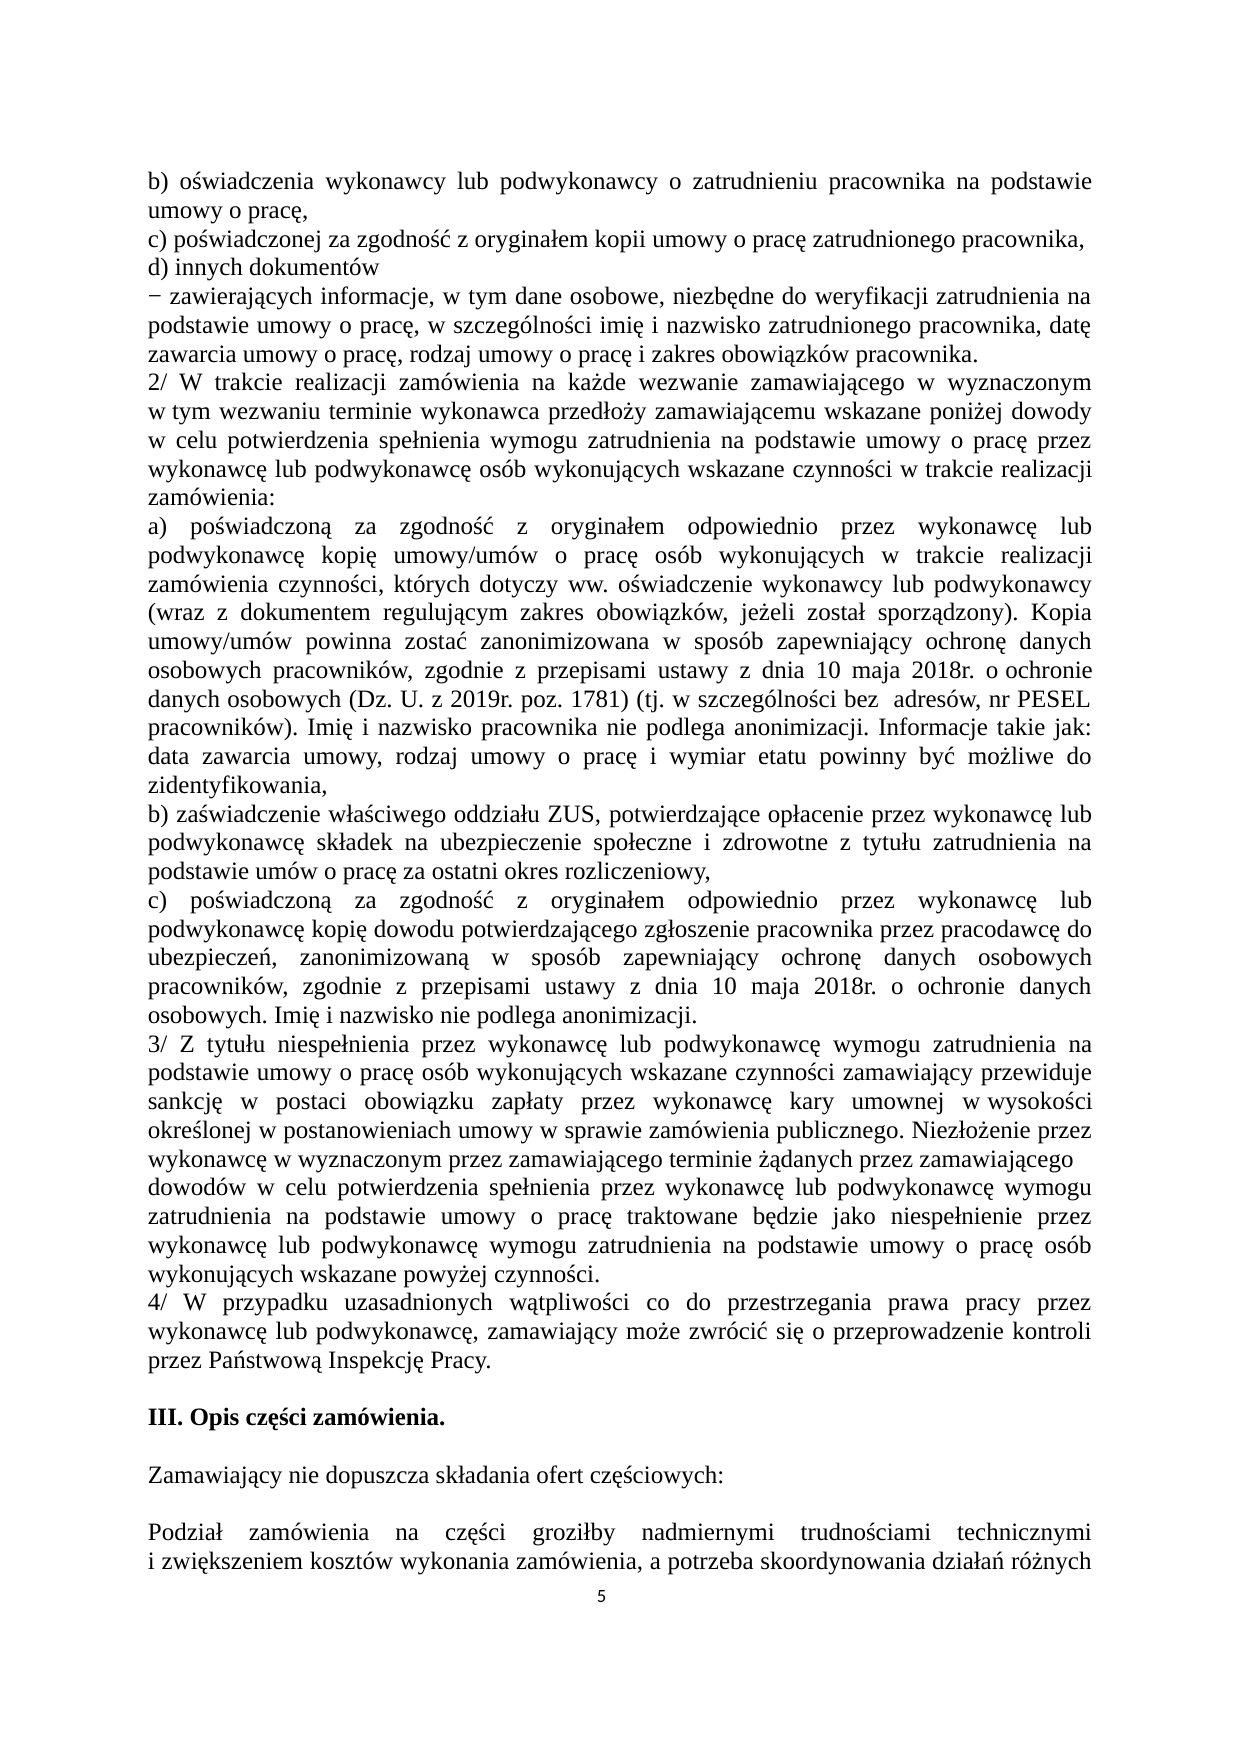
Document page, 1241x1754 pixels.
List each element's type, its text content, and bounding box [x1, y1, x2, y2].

text Podział zamówienia na części groziłby nadmiernymi trudnościami technicznymi i zwiększeniem kosztów wykonania zamówienia, a potrzeba skoordynowania działań różnych [148, 1517, 1093, 1575]
text III. Opis części zamówienia. [148, 1402, 1093, 1431]
text b) oświadczenia wykonawcy lub podwykonawcy o zatrudnieniu pracownika na podstawie umowy o pracę, [148, 166, 1093, 224]
text c) poświadczonej za zgodność z oryginałem kopii umowy o pracę zatrudnionego pracownika, [148, 224, 1093, 252]
text 4/ W przypadku uzasadnionych wątpliwości co do przestrzegania prawa pracy przez wykonawcę lub podwykonawcę, zamawiający może zwrócić się o przeprowadzenie kontroli przez Państwową Inspekcję Pracy. [148, 1287, 1093, 1374]
text 3/ Z tytułu niespełnienia przez wykonawcę lub podwykonawcę wymogu zatrudnienia na podstawie umowy o pracę osób wykonujących wskazane czynności zamawiający przewiduje sankcję w postaci obowiązku zapłaty przez wykonawcę kary umownej w wysokości określonej w postanowieniach umowy w sprawie zamówienia publicznego. Niezłożenie przez wykonawcę w wyznaczonym przez zamawiającego terminie żądanych przez zamawiającego [148, 1029, 1093, 1172]
text b) zaświadczenie właściwego oddziału ZUS, potwierdzające opłacenie przez wykonawcę lub podwykonawcę składek na ubezpieczenie społeczne i zdrowotne z tytułu zatrudnienia na podstawie umów o pracę za ostatni okres rozliczeniowy, [148, 799, 1093, 885]
text c) poświadczoną za zgodność z oryginałem odpowiednio przez wykonawcę lub podwykonawcę kopię dowodu potwierdzającego zgłoszenie pracownika przez pracodawcę do ubezpieczeń, zanonimizowaną w sposób zapewniający ochronę danych osobowych pracowników, zgodnie z przepisami ustawy z dnia 10 maja 2018r. o ochronie danych osobowych. Imię i nazwisko nie podlega anonimizacji. [148, 885, 1093, 1029]
text − zawierających informacje, w tym dane osobowe, niezbędne do weryfikacji zatrudnienia na podstawie umowy o pracę, w szczególności imię i nazwisko zatrudnionego pracownika, datę zawarcia umowy o pracę, rodzaj umowy o pracę i zakres obowiązków pracownika. [148, 281, 1093, 367]
text a) poświadczoną za zgodność z oryginałem odpowiednio przez wykonawcę lub podwykonawcę kopię umowy/umów o pracę osób wykonujących w trakcie realizacji zamówienia czynności, których dotyczy ww. oświadczenie wykonawcy lub podwykonawcy (wraz z dokumentem regulującym zakres obowiązków, jeżeli został sporządzony). Kopia umowy/umów powinna zostać zanonimizowana w sposób zapewniający ochronę danych osobowych pracowników, zgodnie z przepisami ustawy z dnia 10 maja 2018r. o ochronie danych osobowych (Dz. U. z 2019r. poz. 1781) (tj. w szczególności bez adresów, nr PESEL pracowników). Imię i nazwisko pracownika nie podlega anonimizacji. Informacje takie jak: data zawarcia umowy, rodzaj umowy o pracę i wymiar etatu powinny być możliwe do zidentyfikowania, [148, 511, 1093, 799]
text d) innych dokumentów [148, 252, 1093, 281]
text dowodów w celu potwierdzenia spełnienia przez wykonawcę lub podwykonawcę wymogu zatrudnienia na podstawie umowy o pracę traktowane będzie jako niespełnienie przez wykonawcę lub podwykonawcę wymogu zatrudnienia na podstawie umowy o pracę osób wykonujących wskazane powyżej czynności. [148, 1172, 1093, 1287]
text Zamawiający nie dopuszcza składania ofert częściowych: [148, 1460, 1093, 1489]
text 2/ W trakcie realizacji zamówienia na każde wezwanie zamawiającego w wyznaczonym w tym wezwaniu terminie wykonawca przedłoży zamawiającemu wskazane poniżej dowody w celu potwierdzenia spełnienia wymogu zatrudnienia na podstawie umowy o pracę przez wykonawcę lub podwykonawcę osób wykonujących wskazane czynności w trakcie realizacji zamówienia: [148, 367, 1093, 511]
